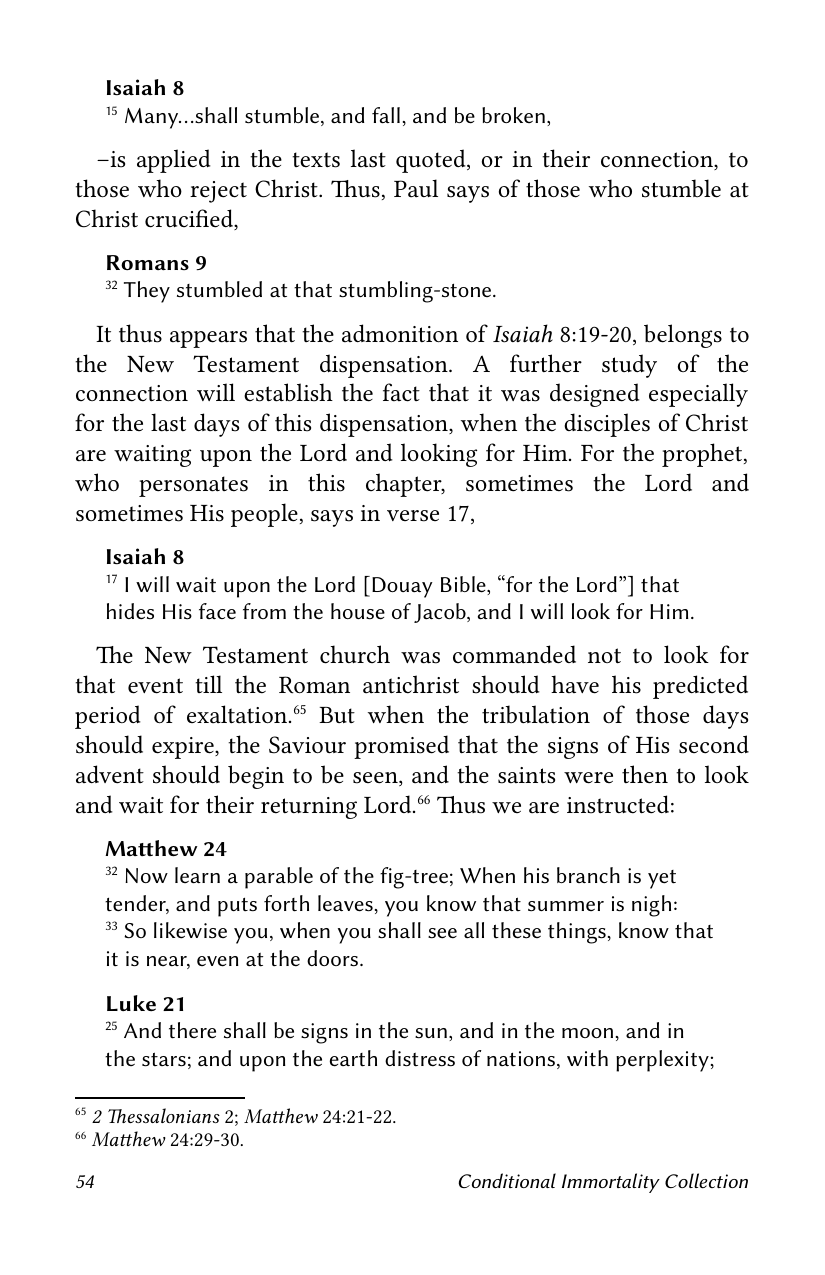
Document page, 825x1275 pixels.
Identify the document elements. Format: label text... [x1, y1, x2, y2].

text –is applied in the texts last quoted, or in their connection, to those who reject Christ. Thus, Paul says of those who stumble at Christ crucified, [75, 145, 750, 233]
text Matthew 24 [105, 836, 750, 862]
text 32 They stumbled at that stumbling-stone. [105, 277, 720, 303]
text 2 Thessalonians 2; Matthew 24:21-22. [75, 1104, 750, 1128]
text 32 Now learn a parable of the fig-tree; When his branch is yet tender, and puts forth leaves, you know that summer is nigh: [105, 863, 720, 917]
text 15 Many...shall stumble, and fall, and be broken, [105, 103, 720, 129]
text Matthew 24:29-30. [75, 1128, 750, 1152]
text The New Testament church was commanded not to look for that event till the Roman antichrist should have his predicted period of exaltation. But when the tribulation of those days should expire, the Saviour promised that the signs of His second advent should begin to be seen, and the saints were then to look and wait for their returning Lord. Thus we are instructed: [75, 641, 750, 819]
text Romans 9 [105, 250, 750, 276]
text Luke 21 [105, 991, 750, 1017]
text 33 So likewise you, when you shall see all these things, know that it is near, even at the doors. [105, 918, 720, 972]
text Isaiah 8 [105, 544, 750, 570]
text 17 I will wait upon the Lord [Douay Bible, “for the Lord”] that hides His face from the house of Jacob, and I will look for Him. [105, 572, 720, 625]
text Isaiah 8 [105, 75, 750, 101]
text It thus appears that the admonition of Isaiah 8:19-20, belongs to the New Testament dispensation. A further study of the connection will establish the fact that it was designed especially for the last days of this dispensation, when the disciples of Christ are waiting upon the Lord and looking for Him. For the prophet, who personates in this chapter, sometimes the Lord and sometimes His people, says in verse 17, [75, 320, 750, 528]
text 25 And there shall be signs in the sun, and in the moon, and in the stars; and upon the earth distress of nations, with perplexity; [105, 1018, 720, 1072]
